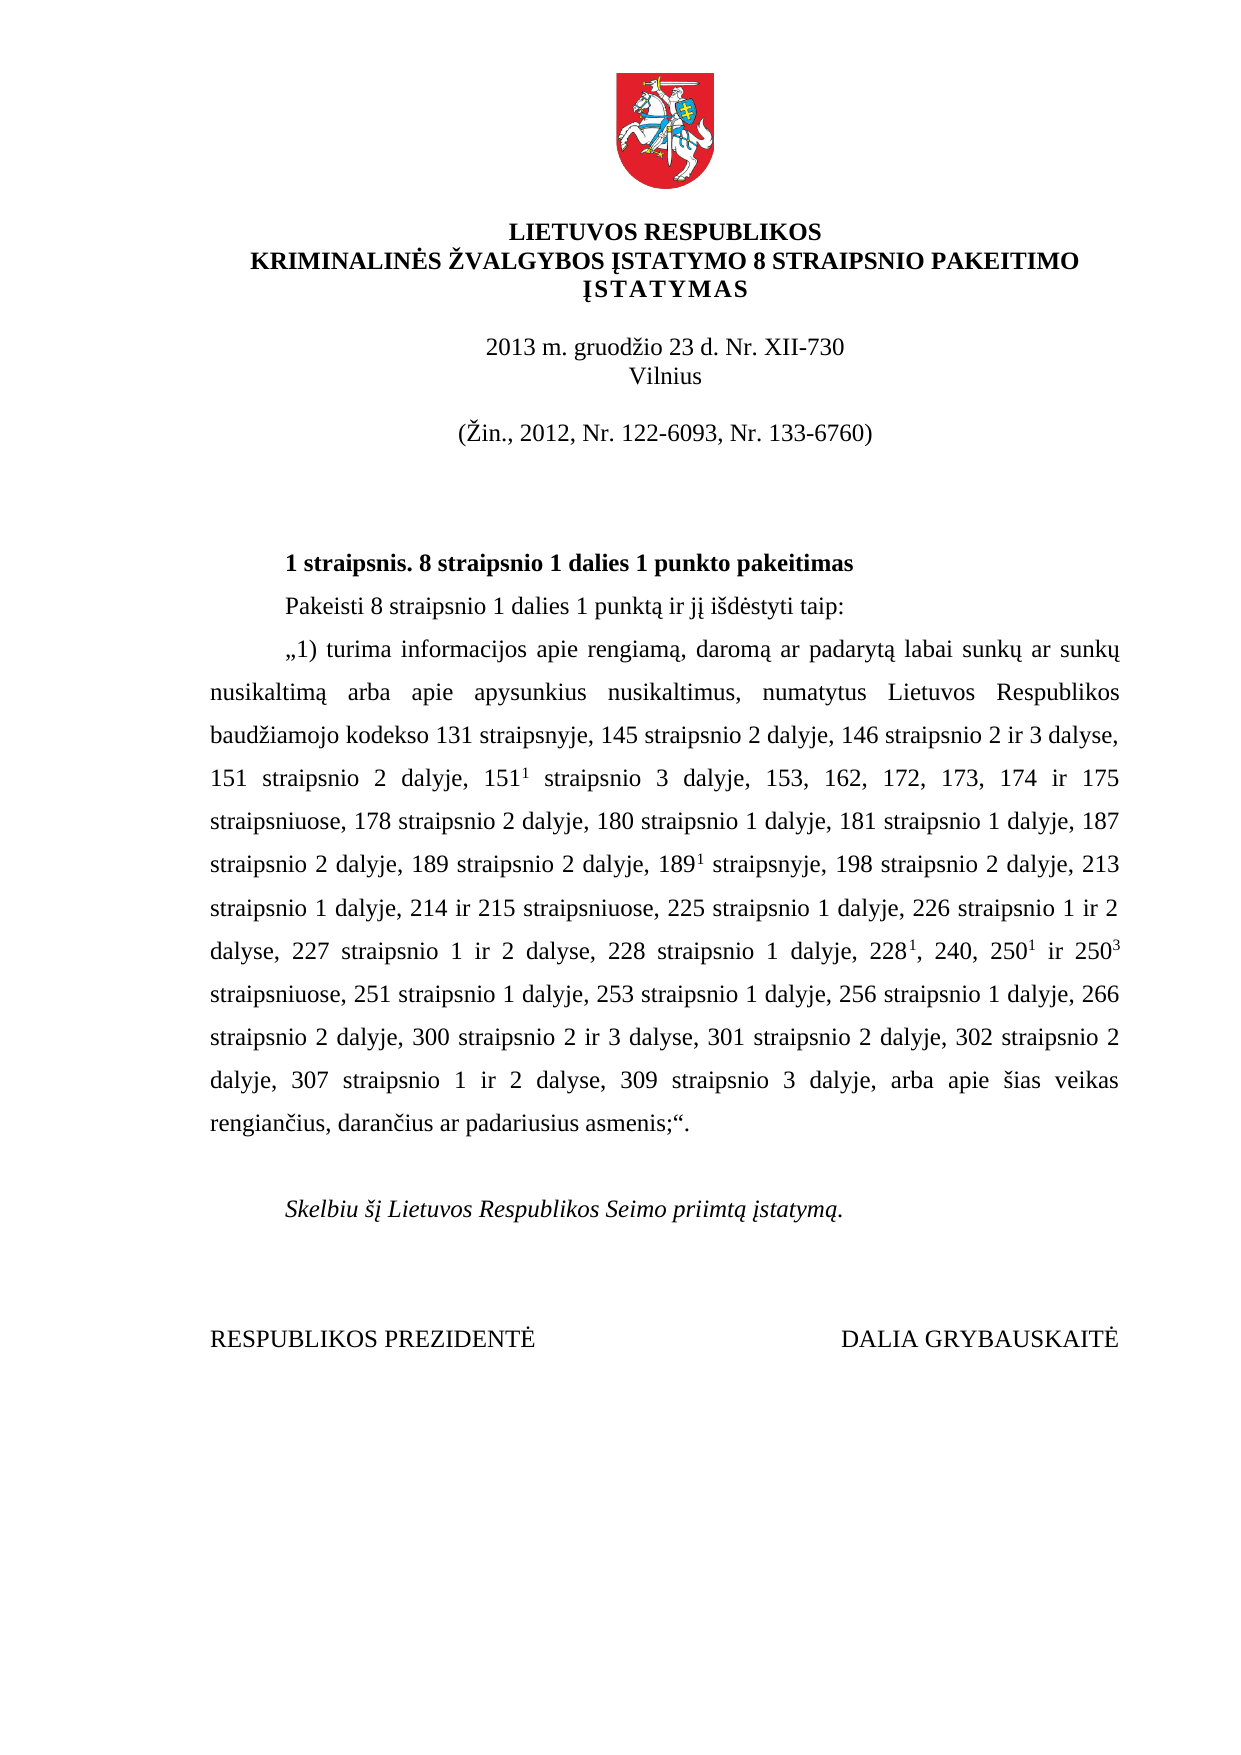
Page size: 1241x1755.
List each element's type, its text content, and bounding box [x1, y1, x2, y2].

text „1) turima informacijos apie rengiamą, daromą ar padarytą labai sunkų ar sunkų nusikaltimą arba apie apysunkius nusikaltimus, numatytus Lietuvos Respublikos baudžiamojo kodekso 131 straipsnyje, 145 straipsnio 2 dalyje, 146 straipsnio 2 ir 3 dalyse, 151 straipsnio 2 dalyje, 1511 straipsnio 3 dalyje, 153, 162, 172, 173, 174 ir 175 straipsniuose, 178 straipsnio 2 dalyje, 180 straipsnio 1 dalyje, 181 straipsnio 1 dalyje, 187 straipsnio 2 dalyje, 189 straipsnio 2 dalyje, 1891 straipsnyje, 198 straipsnio 2 dalyje, 213 straipsnio 1 dalyje, 214 ir 215 straipsniuose, 225 straipsnio 1 dalyje, 226 straipsnio 1 ir 2 dalyse, 227 straipsnio 1 ir 2 dalyse, 228 straipsnio 1 dalyje, 2281, 240, 2501 ir 2503 straipsniuose, 251 straipsnio 1 dalyje, 253 straipsnio 1 dalyje, 256 straipsnio 1 dalyje, 266 straipsnio 2 dalyje, 300 straipsnio 2 ir 3 dalyse, 301 straipsnio 2 dalyje, 302 straipsnio 2 dalyje, 307 straipsnio 1 ir 2 dalyse, 309 straipsnio 3 dalyje, arba apie šias veikas rengiančius, darančius ar padariusius asmenis;“. [210, 634, 1120, 1137]
text Vilnius [210, 361, 1120, 389]
text ĮSTATYMAS [210, 274, 1120, 303]
text 1 straipsnis. 8 straipsnio 1 dalies 1 punkto pakeitimas [210, 548, 1120, 576]
text Pakeisti 8 straipsnio 1 dalies 1 punktą ir jį išdėstyti taip: [210, 591, 1120, 619]
text 2013 m. gruodžio 23 d. Nr. XII-730 [210, 332, 1120, 361]
text RESPUBLIKOS PREZIDENTĖ DALIA GRYBAUSKAITĖ [210, 1324, 1120, 1353]
text LIETUVOS RESPUBLIKOS [210, 217, 1120, 246]
text KRIMINALINĖS ŽVALGYBOS ĮSTATYMO 8 STRAIPSNIO PAKEITIMO [210, 246, 1120, 274]
text (Žin., 2012, Nr. 122-6093, Nr. 133-6760) [210, 418, 1120, 447]
text Skelbiu šį Lietuvos Respublikos Seimo priimtą įstatymą. [210, 1194, 1120, 1223]
